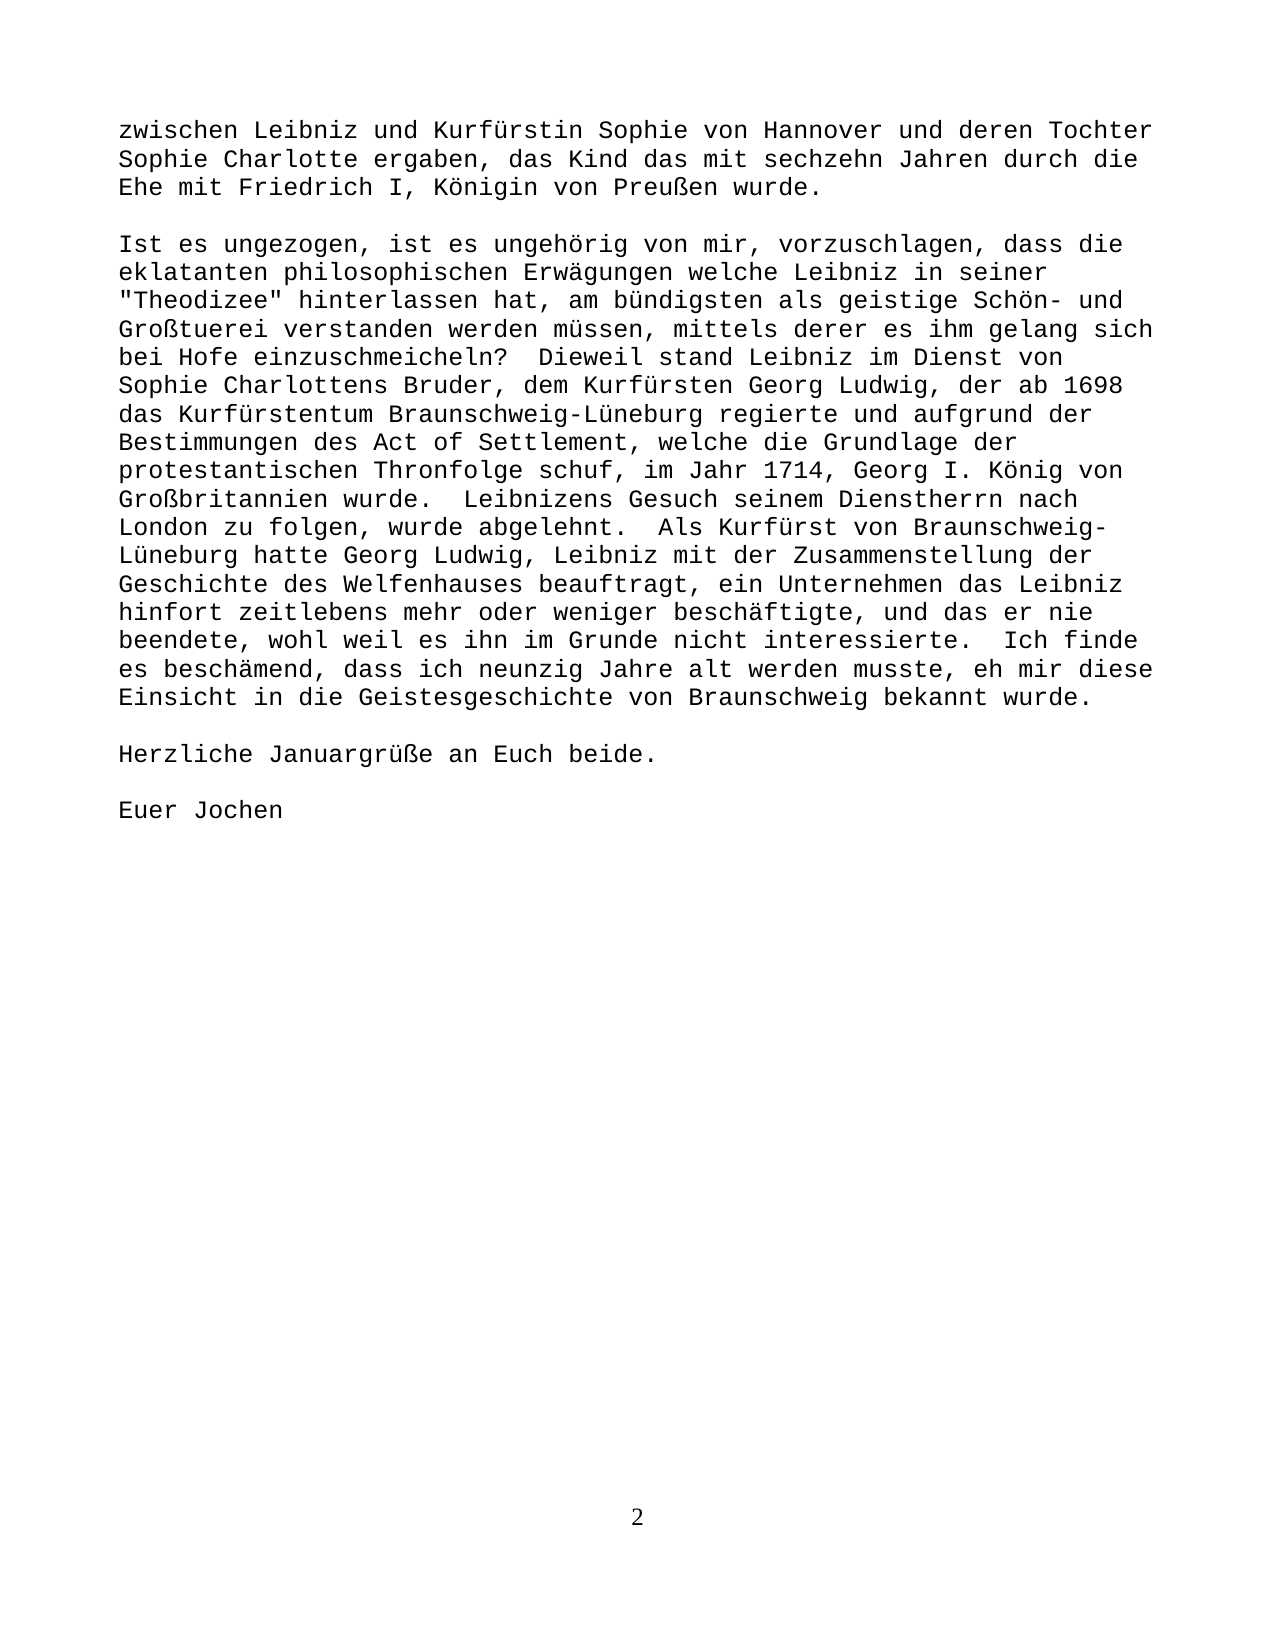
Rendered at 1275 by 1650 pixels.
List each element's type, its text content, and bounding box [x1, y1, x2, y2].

text Herzliche Januargrüße an Euch beide. [118, 741, 1157, 770]
text zwischen Leibniz und Kurfürstin Sophie von Hannover und deren Tochter Sophie Charlotte ergaben, das Kind das mit sechzehn Jahren durch die Ehe mit Friedrich I, Königin von Preußen wurde. [118, 118, 1157, 203]
text Ist es ungezogen, ist es ungehörig von mir, vorzuschlagen, dass die eklatanten philosophischen Erwägungen welche Leibniz in seiner "Theodizee" hinterlassen hat, am bündigsten als geistige Schön- und Großtuerei verstanden werden müssen, mittels derer es ihm gelang sich bei Hofe einzuschmeicheln? Dieweil stand Leibniz im Dienst von Sophie Charlottens Bruder, dem Kurfürsten Georg Ludwig, der ab 1698 das Kurfürstentum Braunschweig-Lüneburg regierte und aufgrund der Bestimmungen des Act of Settlement, welche die Grundlage der protestantischen Thronfolge schuf, im Jahr 1714, Georg I. König von Großbritannien wurde. Leibnizens Gesuch seinem Dienstherrn nach London zu folgen, wurde abgelehnt. Als Kurfürst von Braunschweig-Lüneburg hatte Georg Ludwig, Leibniz mit der Zusammenstellung der Geschichte des Welfenhauses beauftragt, ein Unternehmen das Leibniz hinfort zeitlebens mehr oder weniger beschäftigte, und das er nie beendete, wohl weil es ihn im Grunde nicht interessierte. Ich finde es beschämend, dass ich neunzig Jahre alt werden musste, eh mir diese Einsicht in die Geistesgeschichte von Braunschweig bekannt wurde. [118, 231, 1157, 713]
text Euer Jochen [118, 798, 1157, 826]
